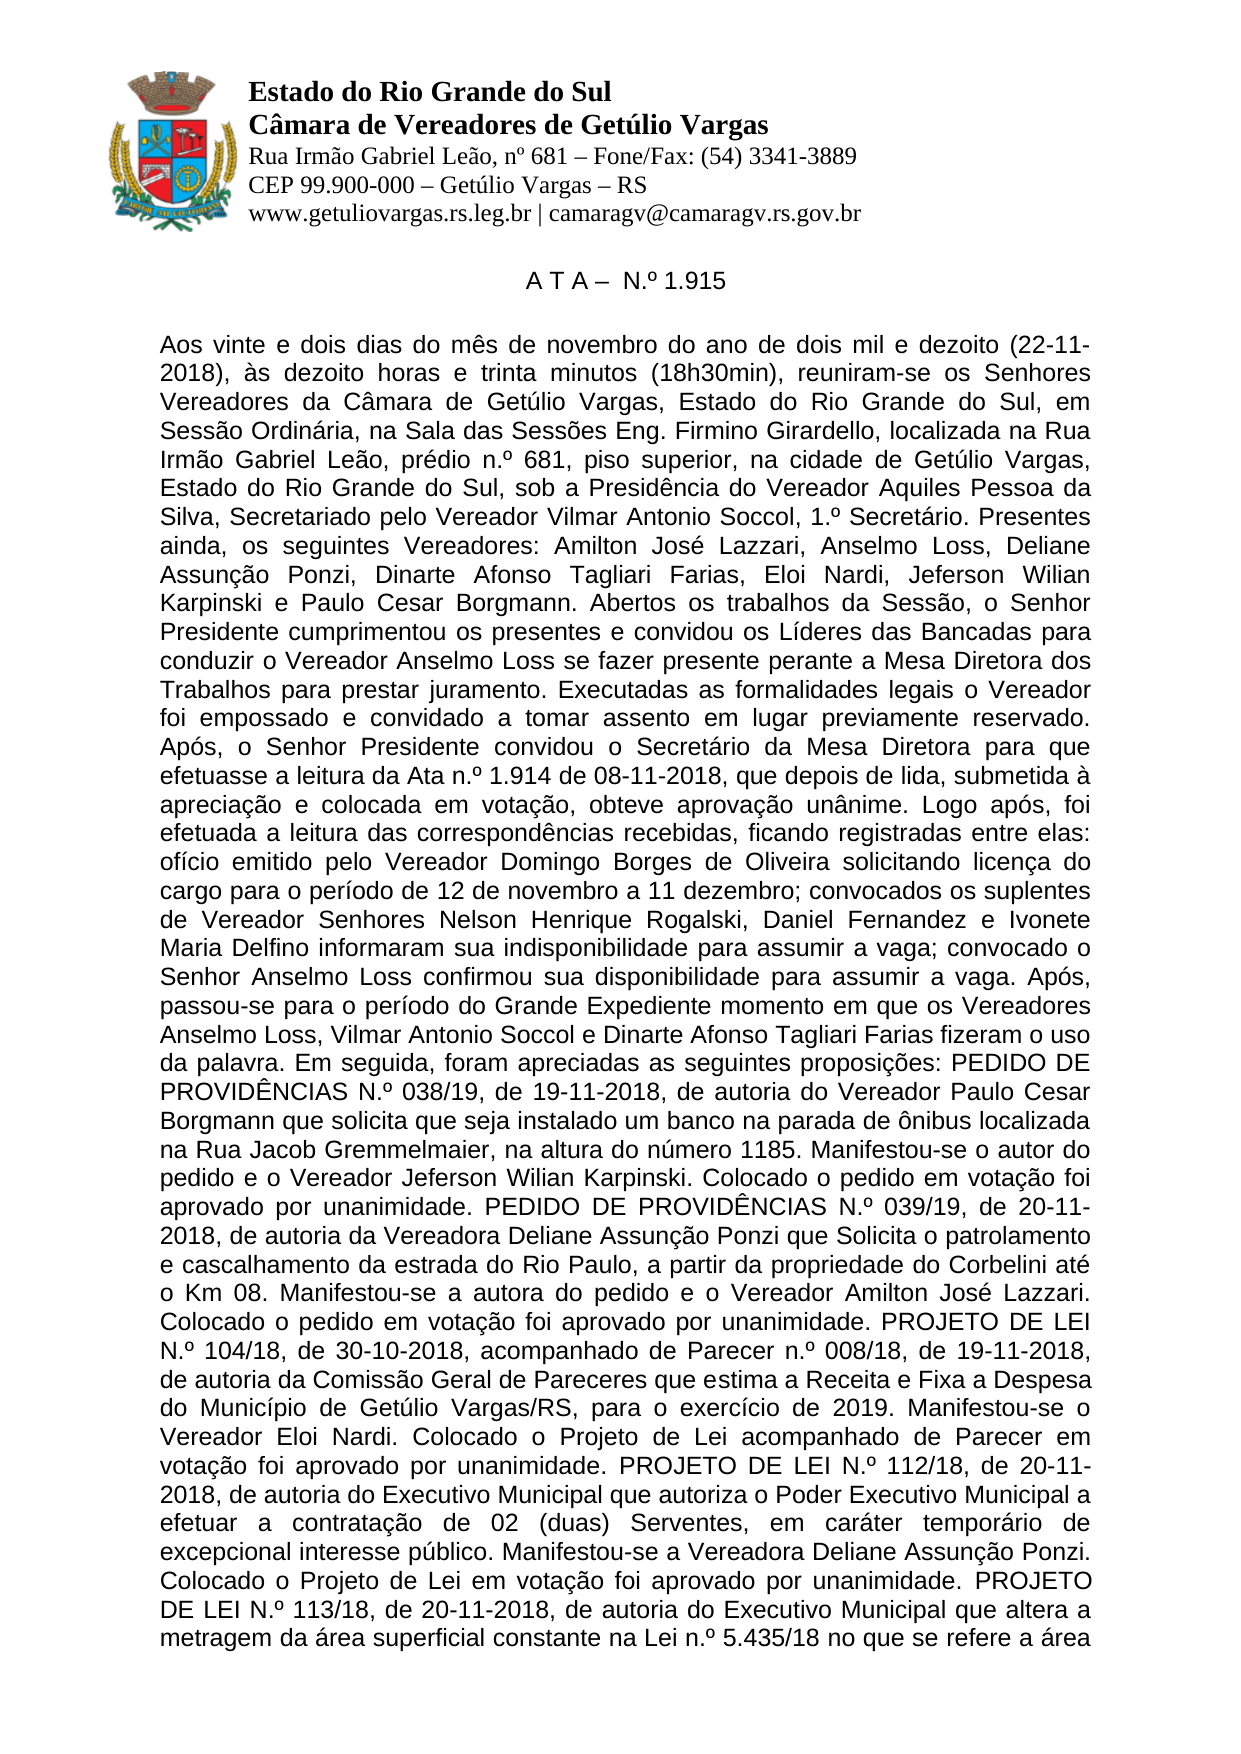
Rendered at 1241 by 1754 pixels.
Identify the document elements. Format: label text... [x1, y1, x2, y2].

text Aos vinte e dois dias do mês de novembro do ano de dois mil e dezoito (22-11-2018), às dezoito horas e trinta minutos (18h30min), reuniram-se os Senhores Vereadores da Câmara de Getúlio Vargas, Estado do Rio Grande do Sul, em Sessão Ordinária, na Sala das Sessões Eng. Firmino Girardello, localizada na Rua Irmão Gabriel Leão, prédio n.º 681, piso superior, na cidade de Getúlio Vargas, Estado do Rio Grande do Sul, sob a Presidência do Vereador Aquiles Pessoa da Silva, Secretariado pelo Vereador Vilmar Antonio Soccol, 1.º Secretário. Presentes ainda, os seguintes Vereadores: Amilton José Lazzari, Anselmo Loss, Deliane Assunção Ponzi, Dinarte Afonso Tagliari Farias, Eloi Nardi, Jeferson Wilian Karpinski e Paulo Cesar Borgmann. Abertos os trabalhos da Sessão, o Senhor Presidente cumprimentou os presentes e convidou os Líderes das Bancadas para conduzir o Vereador Anselmo Loss se fazer presente perante a Mesa Diretora dos Trabalhos para prestar juramento. Executadas as formalidades legais o Vereador foi empossado e convidado a tomar assento em lugar previamente reservado. Após, o Senhor Presidente convidou o Secretário da Mesa Diretora para que efetuasse a leitura da Ata n.º 1.914 de 08-11-2018, que depois de lida, submetida à apreciação e colocada em votação, obteve aprovação unânime. Logo após, foi efetuada a leitura das correspondências recebidas, ficando registradas entre elas: ofício emitido pelo Vereador Domingo Borges de Oliveira solicitando licença do cargo para o período de 12 de novembro a 11 dezembro; convocados os suplentes de Vereador Senhores Nelson Henrique Rogalski, Daniel Fernandez e Ivonete Maria Delfino informaram sua indisponibilidade para assumir a vaga; convocado o Senhor Anselmo Loss confirmou sua disponibilidade para assumir a vaga. Após, passou-se para o período do Grande Expediente momento em que os Vereadores Anselmo Loss, Vilmar Antonio Soccol e Dinarte Afonso Tagliari Farias fizeram o uso da palavra. Em seguida, foram apreciadas as seguintes proposições: PEDIDO DE PROVIDÊNCIAS N.º 038/19, de 19-11-2018, de autoria do Vereador Paulo Cesar Borgmann que solicita que seja instalado um banco na parada de ônibus localizada na Rua Jacob Gremmelmaier, na altura do número 1185. Manifestou-se o autor do pedido e o Vereador Jeferson Wilian Karpinski. Colocado o pedido em votação foi aprovado por unanimidade. PEDIDO DE PROVIDÊNCIAS N.º 039/19, de 20-11-2018, de autoria da Vereadora Deliane Assunção Ponzi que Solicita o patrolamento e cascalhamento da estrada do Rio Paulo, a partir da propriedade do Corbelini até o Km 08. Manifestou-se a autora do pedido e o Vereador Amilton José Lazzari. Colocado o pedido em votação foi aprovado por unanimidade. PROJETO DE LEI N.º 104/18, de 30-10-2018, acompanhado de Parecer n.º 008/18, de 19-11-2018, de autoria da Comissão Geral de Pareceres que estima a Receita e Fixa a Despesa do Município de Getúlio Vargas/RS, para o exercício de 2019. Manifestou-se o Vereador Eloi Nardi. Colocado o Projeto de Lei acompanhado de Parecer em votação foi aprovado por unanimidade. PROJETO DE LEI N.º 112/18, de 20-11-2018, de autoria do Executivo Municipal que autoriza o Poder Executivo Municipal a efetuar a contratação de 02 (duas) Serventes, em caráter temporário de excepcional interesse público. Manifestou-se a Vereadora Deliane Assunção Ponzi. Colocado o Projeto de Lei em votação foi aprovado por unanimidade. PROJETO DE LEI N.º 113/18, de 20-11-2018, de autoria do Executivo Municipal que altera a metragem da área superficial constante na Lei n.º 5.435/18 no que se refere a área [159, 329, 1092, 1652]
text A T A – N.º 1.915 [159, 266, 1092, 294]
